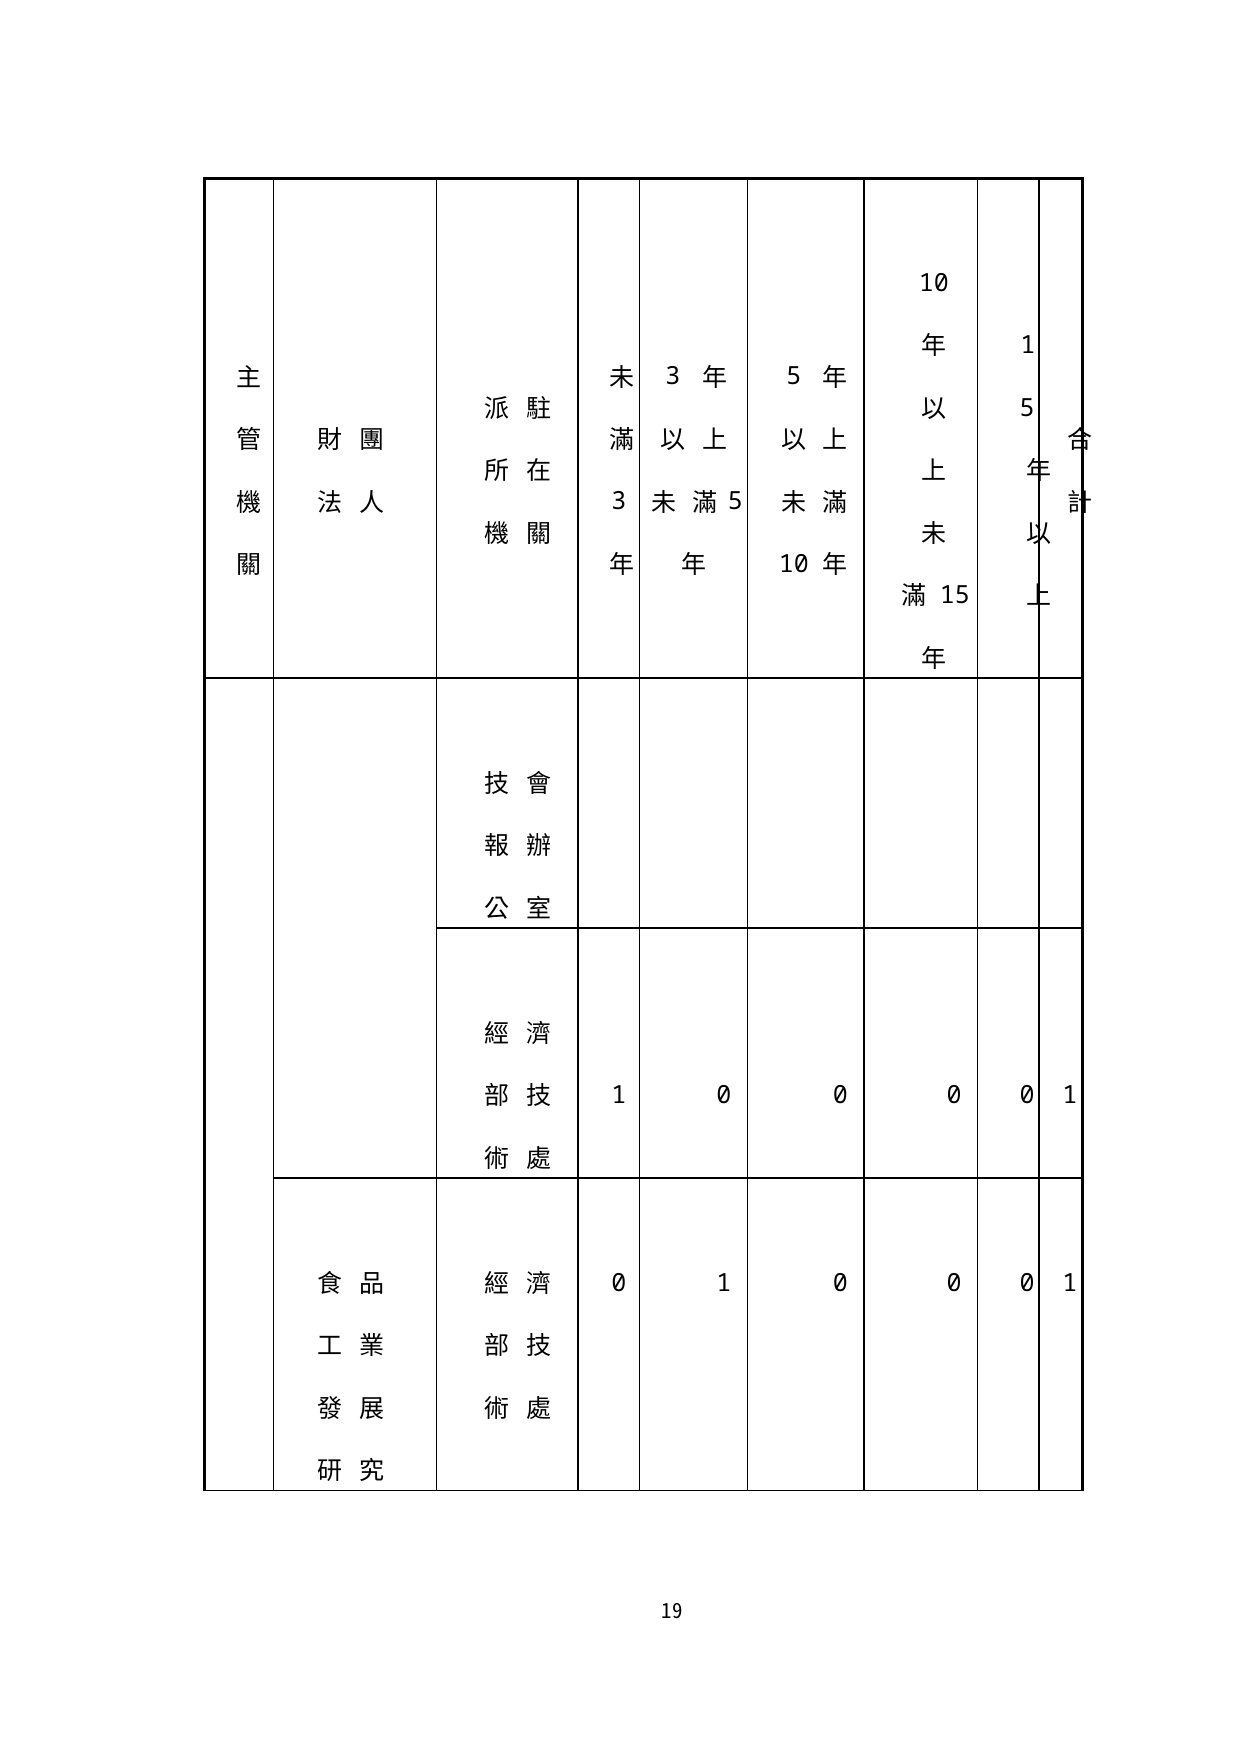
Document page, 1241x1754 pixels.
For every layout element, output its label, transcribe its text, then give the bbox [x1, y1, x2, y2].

table_header 財團法人 [274, 180, 436, 677]
table_cell 0 [640, 929, 747, 1177]
table_cell 技會報辦公室 [437, 679, 577, 927]
table_header 3年以上未滿5年 [640, 180, 747, 677]
table_cell 1 [1040, 929, 1081, 1177]
table_cell 0 [978, 929, 1038, 1177]
table_cell [865, 679, 977, 927]
table_cell 0 [865, 929, 977, 1177]
table_header 未滿3年 [579, 180, 639, 677]
table_cell [206, 679, 273, 1490]
table_header 主管機關 [206, 180, 273, 677]
table_header 派駐所在機關 [437, 180, 577, 677]
table_cell 食品工業發展研究 [274, 1179, 436, 1490]
table_header 合計 [1040, 180, 1081, 677]
table_cell [748, 679, 863, 927]
table_cell [640, 679, 747, 927]
table_cell [1040, 679, 1081, 927]
table_cell 0 [978, 1179, 1038, 1490]
table_cell 0 [748, 929, 863, 1177]
table_cell [274, 679, 436, 1177]
table_cell 經濟部技術處 [437, 1179, 577, 1490]
table_cell 1 [1040, 1179, 1081, 1490]
table_cell 1 [579, 929, 639, 1177]
table_cell [978, 679, 1038, 927]
table_cell 0 [579, 1179, 639, 1490]
table_header 15年以上 [978, 180, 1038, 677]
table_header 10年以上未滿15年 [865, 180, 977, 677]
table_cell 經濟部技術處 [437, 929, 577, 1177]
table_cell 0 [865, 1179, 977, 1490]
table_cell 0 [748, 1179, 863, 1490]
table_cell [579, 679, 639, 927]
table_cell 1 [640, 1179, 747, 1490]
table_header 5年以上未滿10年 [748, 180, 863, 677]
